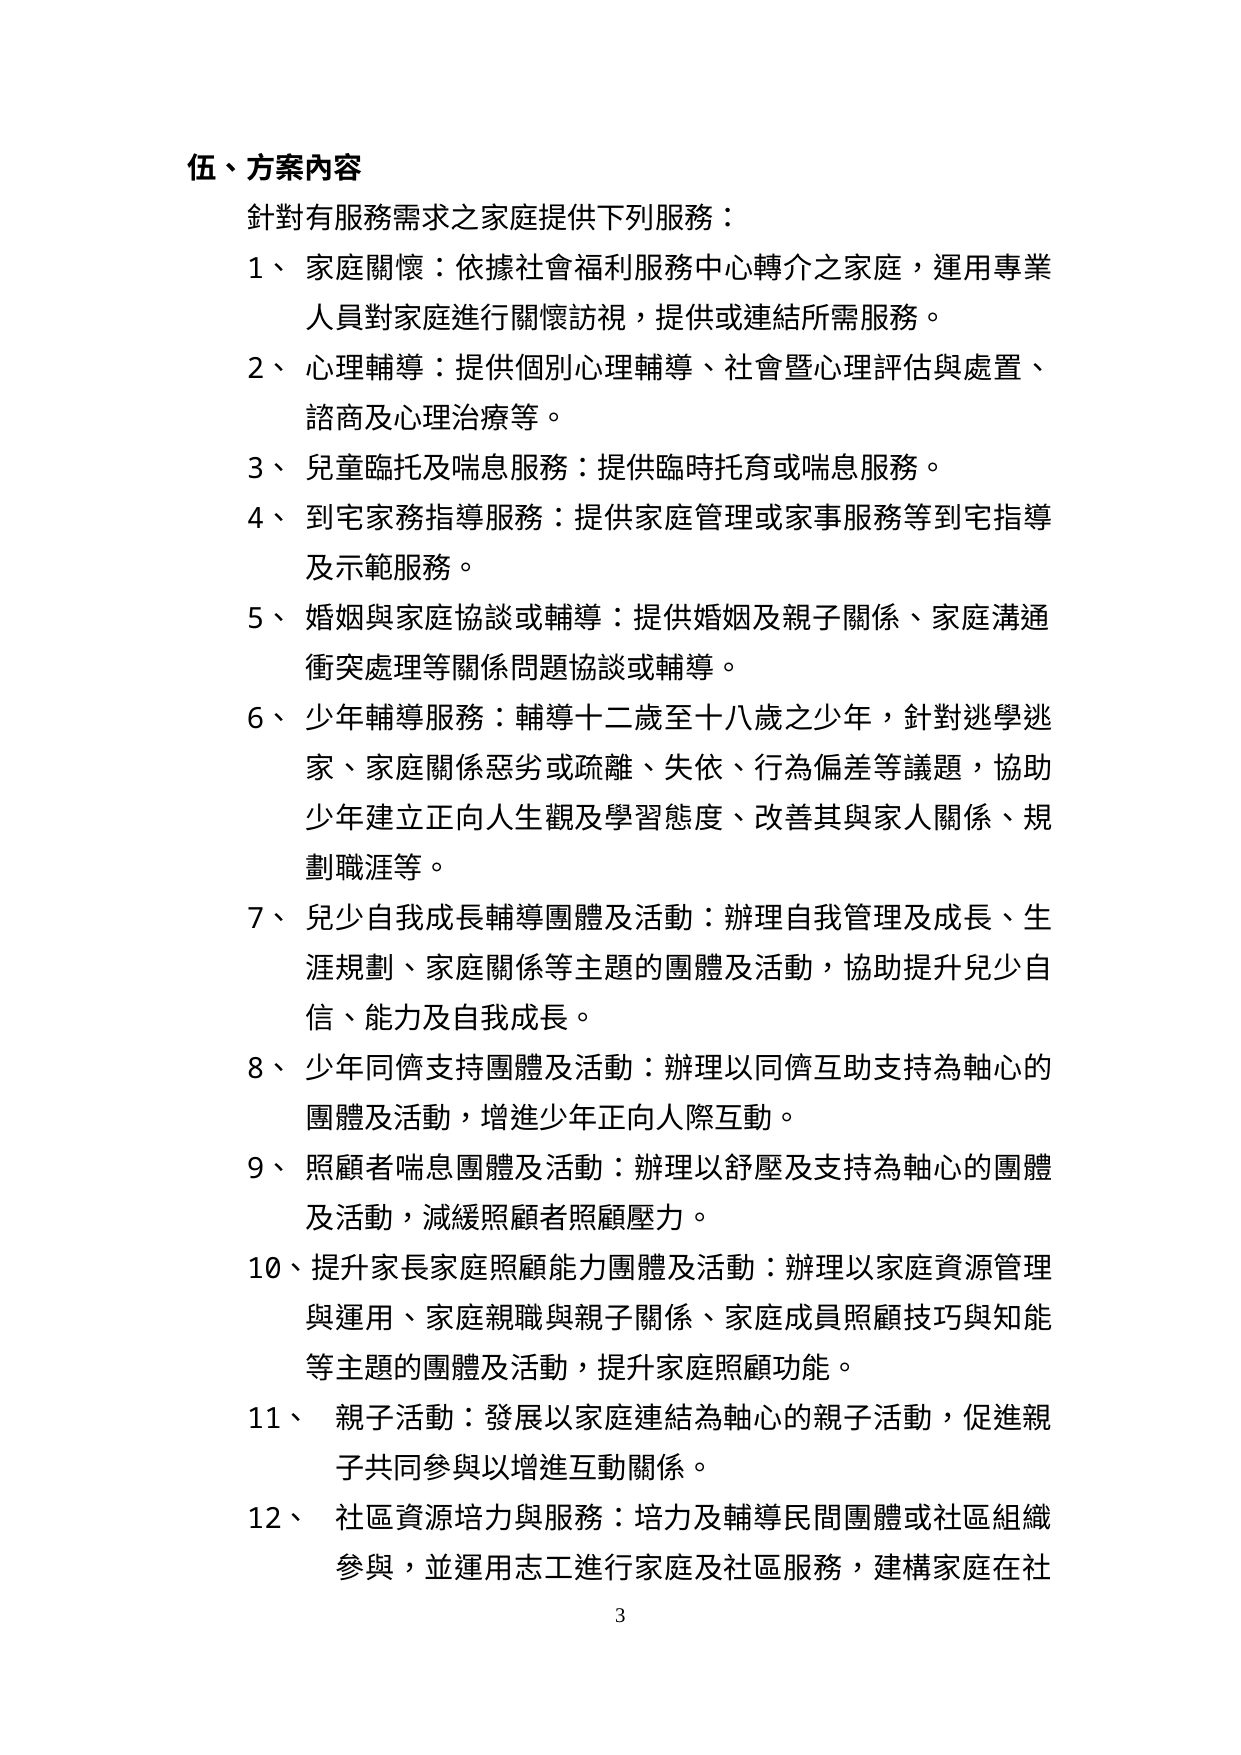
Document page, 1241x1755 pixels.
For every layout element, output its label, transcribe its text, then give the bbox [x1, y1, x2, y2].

list 兒少自我成長輔導團體及活動：辦理自我管理及成長、生涯規劃、家庭關係等主題的團體及活動，協助提升兒少自信、能力及自我成長。 [247, 889, 1053, 1039]
list 提升家長家庭照顧能力團體及活動：辦理以家庭資源管理與運用、家庭親職與親子關係、家庭成員照顧技巧與知能等主題的團體及活動，提升家庭照顧功能。 [247, 1239, 1053, 1389]
list 照顧者喘息團體及活動：辦理以舒壓及支持為軸心的團體及活動，減緩照顧者照顧壓力。 [247, 1139, 1053, 1239]
list 少年同儕支持團體及活動：辦理以同儕互助支持為軸心的團體及活動，增進少年正向人際互動。 [247, 1039, 1053, 1139]
list 少年輔導服務：輔導十二歲至十八歲之少年，針對逃學逃家、家庭關係惡劣或疏離、失依、行為偏差等議題，協助少年建立正向人生觀及學習態度、改善其與家人關係、規劃職涯等。 [247, 689, 1053, 889]
list 婚姻與家庭協談或輔導：提供婚姻及親子關係、家庭溝通、衝突處理等關係問題協談或輔導。 [247, 589, 1053, 689]
list 親子活動：發展以家庭連結為軸心的親子活動，促進親子共同參與以增進互動關係。 [247, 1389, 1053, 1489]
text 伍、方案內容 [187, 139, 1053, 189]
list 到宅家務指導服務：提供家庭管理或家事服務等到宅指導及示範服務。 [247, 489, 1053, 589]
list 心理輔導：提供個別心理輔導、社會暨心理評估與處置、諮商及心理治療等。 [247, 339, 1053, 439]
list 社區資源培力與服務：培力及輔導民間團體或社區組織參與，並運用志工進行家庭及社區服務，建構家庭在社 [247, 1489, 1053, 1589]
text 針對有服務需求之家庭提供下列服務： [246, 189, 1053, 239]
list 家庭關懷：依據社會福利服務中心轉介之家庭，運用專業人員對家庭進行關懷訪視，提供或連結所需服務。 [247, 239, 1053, 339]
list 兒童臨托及喘息服務：提供臨時托育或喘息服務。 [247, 439, 1053, 489]
